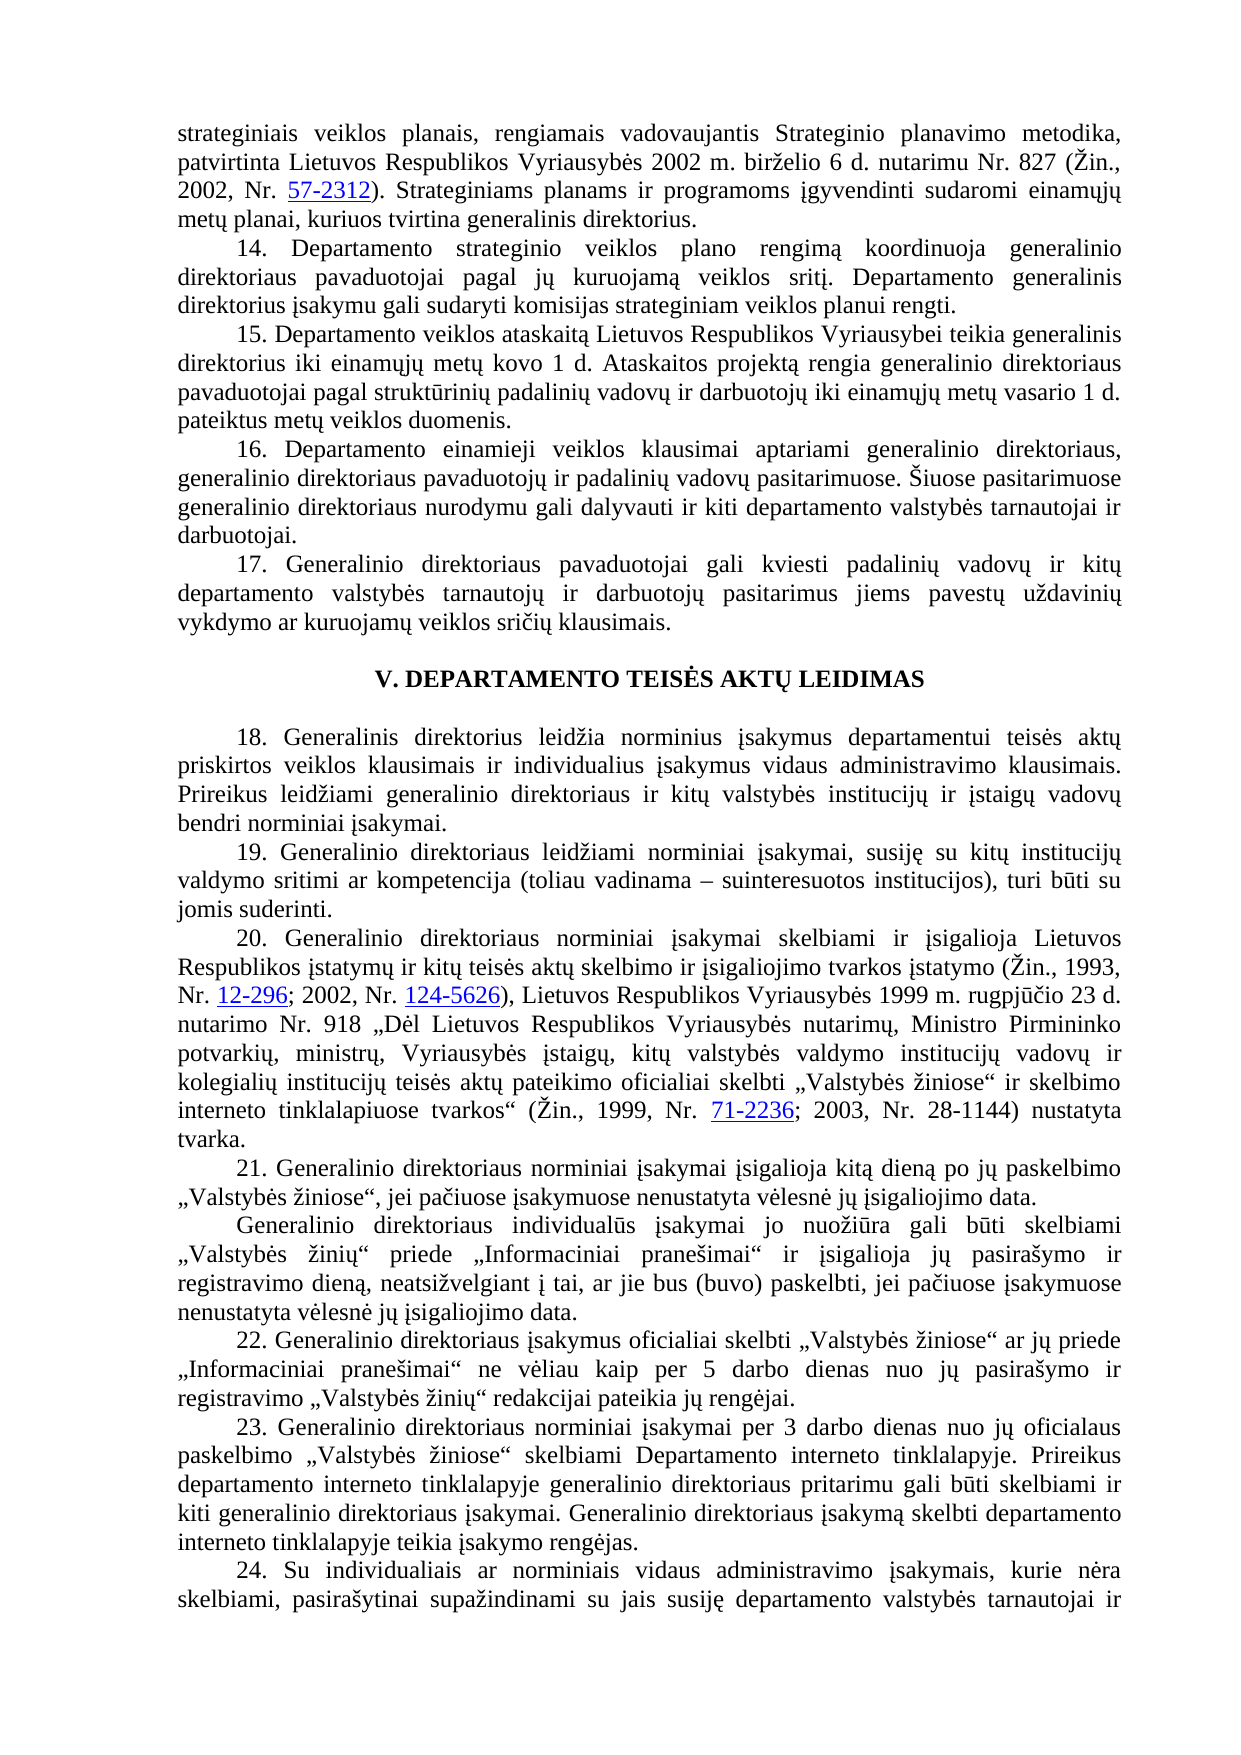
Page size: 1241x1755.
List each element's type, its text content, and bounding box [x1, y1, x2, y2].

text 14. Departamento strateginio veiklos plano rengimą koordinuoja generalinio direktoriaus pavaduotojai pagal jų kuruojamą veiklos sritį. Departamento generalinis direktorius įsakymu gali sudaryti komisijas strateginiam veiklos planui rengti. [177, 233, 1122, 319]
text Generalinio direktoriaus individualūs įsakymai jo nuožiūra gali būti skelbiami „Valstybės žinių“ priede „Informaciniai pranešimai“ ir įsigalioja jų pasirašymo ir registravimo dieną, neatsižvelgiant į tai, ar jie bus (buvo) paskelbti, jei pačiuose įsakymuose nenustatyta vėlesnė jų įsigaliojimo data. [177, 1211, 1122, 1326]
text V. DEPARTAMENTO TEISĖS AKTŲ LEIDIMAS [177, 664, 1122, 693]
text strateginiais veiklos planais, rengiamais vadovaujantis Strateginio planavimo metodika, patvirtinta Lietuvos Respublikos Vyriausybės 2002 m. birželio 6 d. nutarimu Nr. 827 (Žin., 2002, Nr. 57-2312). Strateginiams planams ir programoms įgyvendinti sudaromi einamųjų metų planai, kuriuos tvirtina generalinis direktorius. [177, 118, 1122, 233]
text 16. Departamento einamieji veiklos klausimai aptariami generalinio direktoriaus, generalinio direktoriaus pavaduotojų ir padalinių vadovų pasitarimuose. Šiuose pasitarimuose generalinio direktoriaus nurodymu gali dalyvauti ir kiti departamento valstybės tarnautojai ir darbuotojai. [177, 434, 1122, 549]
text 17. Generalinio direktoriaus pavaduotojai gali kviesti padalinių vadovų ir kitų departamento valstybės tarnautojų ir darbuotojų pasitarimus jiems pavestų uždavinių vykdymo ar kuruojamų veiklos sričių klausimais. [177, 549, 1122, 636]
text 15. Departamento veiklos ataskaitą Lietuvos Respublikos Vyriausybei teikia generalinis direktorius iki einamųjų metų kovo 1 d. Ataskaitos projektą rengia generalinio direktoriaus pavaduotojai pagal struktūrinių padalinių vadovų ir darbuotojų iki einamųjų metų vasario 1 d. pateiktus metų veiklos duomenis. [177, 319, 1122, 434]
text 21. Generalinio direktoriaus norminiai įsakymai įsigalioja kitą dieną po jų paskelbimo „Valstybės žiniose“, jei pačiuose įsakymuose nenustatyta vėlesnė jų įsigaliojimo data. [177, 1153, 1122, 1211]
text 22. Generalinio direktoriaus įsakymus oficialiai skelbti „Valstybės žiniose“ ar jų priede „Informaciniai pranešimai“ ne vėliau kaip per 5 darbo dienas nuo jų pasirašymo ir registravimo „Valstybės žinių“ redakcijai pateikia jų rengėjai. [177, 1326, 1122, 1412]
text 18. Generalinis direktorius leidžia norminius įsakymus departamentui teisės aktų priskirtos veiklos klausimais ir individualius įsakymus vidaus administravimo klausimais. Prireikus leidžiami generalinio direktoriaus ir kitų valstybės institucijų ir įstaigų vadovų bendri norminiai įsakymai. [177, 722, 1122, 837]
text 20. Generalinio direktoriaus norminiai įsakymai skelbiami ir įsigalioja Lietuvos Respublikos įstatymų ir kitų teisės aktų skelbimo ir įsigaliojimo tvarkos įstatymo (Žin., 1993, Nr. 12-296; 2002, Nr. 124-5626), Lietuvos Respublikos Vyriausybės 1999 m. rugpjūčio 23 d. nutarimo Nr. 918 „Dėl Lietuvos Respublikos Vyriausybės nutarimų, Ministro Pirmininko potvarkių, ministrų, Vyriausybės įstaigų, kitų valstybės valdymo institucijų vadovų ir kolegialių institucijų teisės aktų pateikimo oficialiai skelbti „Valstybės žiniose“ ir skelbimo interneto tinklalapiuose tvarkos“ (Žin., 1999, Nr. 71-2236; 2003, Nr. 28-1144) nustatyta tvarka. [177, 923, 1122, 1153]
text 19. Generalinio direktoriaus leidžiami norminiai įsakymai, susiję su kitų institucijų valdymo sritimi ar kompetencija (toliau vadinama – suinteresuotos institucijos), turi būti su jomis suderinti. [177, 837, 1122, 923]
text 23. Generalinio direktoriaus norminiai įsakymai per 3 darbo dienas nuo jų oficialaus paskelbimo „Valstybės žiniose“ skelbiami Departamento interneto tinklalapyje. Prireikus departamento interneto tinklalapyje generalinio direktoriaus pritarimu gali būti skelbiami ir kiti generalinio direktoriaus įsakymai. Generalinio direktoriaus įsakymą skelbti departamento interneto tinklalapyje teikia įsakymo rengėjas. [177, 1412, 1122, 1556]
text 24. Su individualiais ar norminiais vidaus administravimo įsakymais, kurie nėra skelbiami, pasirašytinai supažindinami su jais susiję departamento valstybės tarnautojai ir [177, 1556, 1122, 1613]
